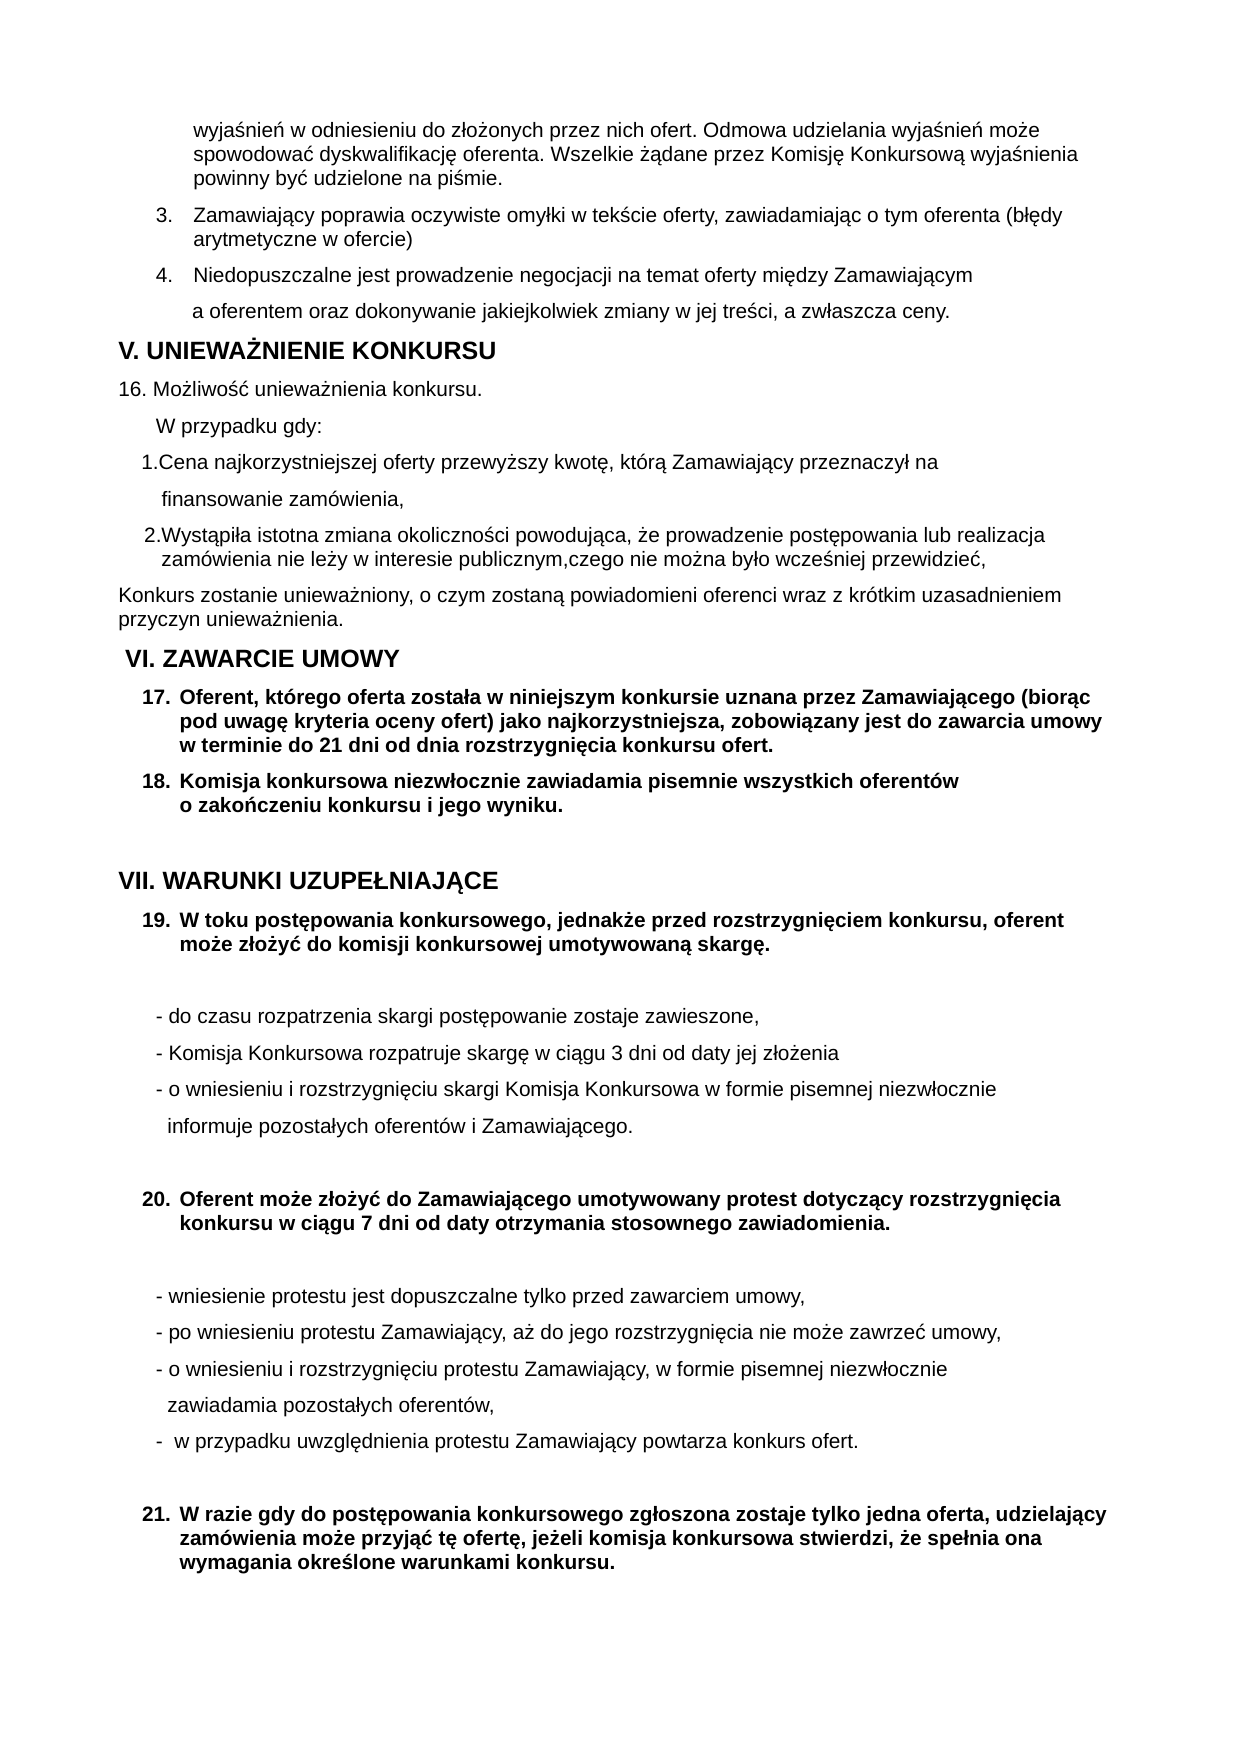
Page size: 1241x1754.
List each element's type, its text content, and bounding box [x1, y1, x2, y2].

text 16. Możliwość unieważnienia konkursu. [118, 377, 1122, 401]
text Konkurs zostanie unieważniony, o czym zostaną powiadomieni oferenci wraz z krótkim uzasadnieniem przyczyn unieważnienia. [118, 583, 1122, 631]
text informuje pozostałych oferentów i Zamawiającego. [156, 1114, 1122, 1138]
text V. UNIEWAŻNIENIE KONKURSU [118, 336, 1122, 364]
list Oferent może złożyć do Zamawiającego umotywowany protest dotyczący rozstrzygnięcia konkursu w ciągu 7 dni od daty otrzymania stosownego zawiadomienia. [142, 1187, 1122, 1234]
text - w przypadku uwzględnienia protestu Zamawiający powtarza konkurs ofert. [156, 1429, 1122, 1453]
list Zamawiający poprawia oczywiste omyłki w tekście oferty, zawiadamiając o tym oferenta (błędy arytmetyczne w ofercie) [156, 202, 1122, 250]
list wyjaśnień w odniesieniu do złożonych przez nich ofert. Odmowa udzielania wyjaśnień może spowodować dyskwalifikację oferenta. Wszelkie żądane przez Komisję Konkursową wyjaśnienia powinny być udzielone na piśmie. [156, 118, 1122, 190]
text finansowanie zamówienia, [118, 486, 1122, 510]
text zawiadamia pozostałych oferentów, [156, 1393, 1122, 1417]
text - Komisja Konkursowa rozpatruje skargę w ciągu 3 dni od daty jej złożenia [156, 1041, 1122, 1065]
text VII. WARUNKI UZUPEŁNIAJĄCE [118, 866, 1122, 895]
list W razie gdy do postępowania konkursowego zgłoszona zostaje tylko jedna oferta, udzielający zamówienia może przyjąć tę ofertę, jeżeli komisja konkursowa stwierdzi, że spełnia ona wymagania określone warunkami konkursu. [142, 1502, 1122, 1574]
list Oferent, którego oferta została w niniejszym konkursie uznana przez Zamawiającego (biorąc pod uwagę kryteria oceny ofert) jako najkorzystniejsza, zobowiązany jest do zawarcia umowy w terminie do 21 dni od dnia rozstrzygnięcia konkursu ofert. [142, 685, 1122, 757]
list Niedopuszczalne jest prowadzenie negocjacji na temat oferty między Zamawiającym [156, 263, 1122, 287]
text a oferentem oraz dokonywanie jakiejkolwiek zmiany w jej treści, a zwłaszcza ceny. [156, 299, 1122, 323]
text - o wniesieniu i rozstrzygnięciu protestu Zamawiający, w formie pisemnej niezwłocznie [156, 1356, 1122, 1380]
text 1.Cena najkorzystniejszej oferty przewyższy kwotę, którą Zamawiający przeznaczył na [118, 450, 1122, 474]
list W toku postępowania konkursowego, jednakże przed rozstrzygnięciem konkursu, oferent może złożyć do komisji konkursowej umotywowaną skargę. [142, 907, 1122, 955]
list Komisja konkursowa niezwłocznie zawiadamia pisemnie wszystkich oferentów o zakończeniu konkursu i jego wyniku. [142, 769, 1122, 817]
text W przypadku gdy: [156, 413, 1122, 437]
text 2.Wystąpiła istotna zmiana okoliczności powodująca, że prowadzenie postępowania lub realizacja zamówienia nie leży w interesie publicznym,czego nie można było wcześniej przewidzieć, [43, 523, 1122, 571]
text - wniesienie protestu jest dopuszczalne tylko przed zawarciem umowy, [156, 1283, 1122, 1307]
text - o wniesieniu i rozstrzygnięciu skargi Komisja Konkursowa w formie pisemnej niezwłocznie [156, 1077, 1122, 1101]
text - po wniesieniu protestu Zamawiający, aż do jego rozstrzygnięcia nie może zawrzeć umowy, [156, 1320, 1122, 1344]
text VI. ZAWARCIE UMOWY [118, 644, 1122, 672]
text - do czasu rozpatrzenia skargi postępowanie zostaje zawieszone, [156, 1004, 1122, 1028]
